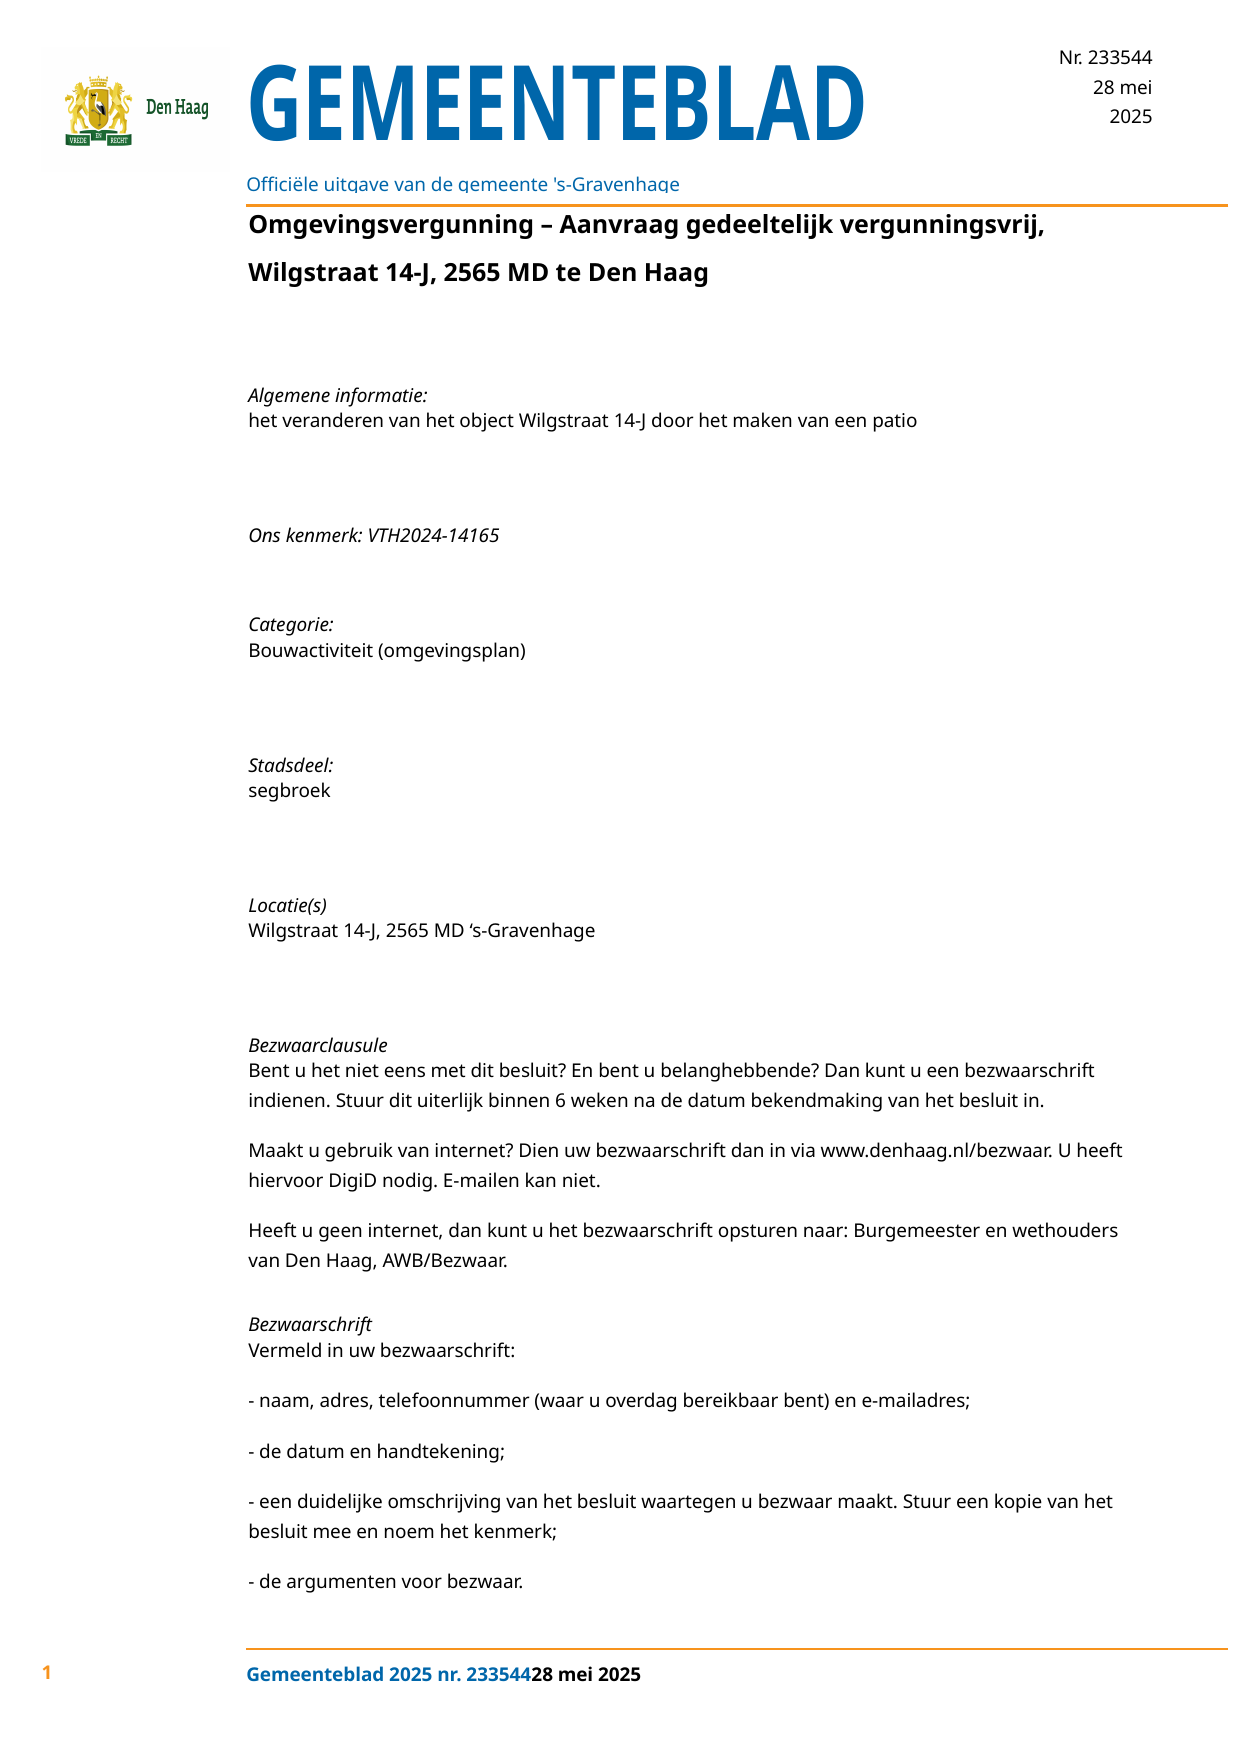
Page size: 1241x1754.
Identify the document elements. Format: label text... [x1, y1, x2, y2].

text - de datum en handtekening; [248, 1438, 1152, 1463]
text - de argumenten voor bezwaar. [248, 1568, 1152, 1594]
text Algemene informatie: [248, 382, 1152, 408]
text Maakt u gebruik van internet? Dien uw bezwaarschrift dan in via www.denhaag.nl/bezwaar. U heeft hiervoor DigiD nodig. E-mailen kan niet. [248, 1138, 1152, 1193]
text segbroek [248, 777, 1152, 803]
text Bezwaarclausule [248, 1032, 1152, 1058]
text het veranderen van het object Wilgstraat 14-J door het maken van een patio [248, 408, 1152, 433]
text Bezwaarschrift [248, 1311, 1152, 1337]
text Heeft u geen internet, dan kunt u het bezwaarschrift opsturen naar: Burgemeester en wethouders van Den Haag, AWB/Bezwaar. [248, 1218, 1152, 1273]
text Locatie(s) [248, 892, 1152, 918]
text Stadsdeel: [248, 752, 1152, 777]
text - naam, adres, telefoonnummer (waar u overdag bereikbaar bent) en e-mailadres; [248, 1387, 1152, 1413]
picture [41, 47, 231, 172]
text Bouwactiviteit (omgevingsplan) [248, 637, 1152, 663]
text Bent u het niet eens met dit besluit? En bent u belanghebbende? Dan kunt u een bezwaarschrift indienen. Stuur dit uiterlijk binnen 6 weken na de datum bekendmaking van het besluit in. [248, 1058, 1152, 1113]
text - een duidelijke omschrijving van het besluit waartegen u bezwaar maakt. Stuur een kopie van het besluit mee en noem het kenmerk; [248, 1488, 1152, 1543]
text Categorie: [248, 612, 1152, 637]
text Vermeld in uw bezwaarschrift: [248, 1337, 1152, 1363]
text Ons kenmerk: VTH2024-14165 [248, 522, 1152, 548]
text Wilgstraat 14-J, 2565 MD ‘s-Gravenhage [248, 918, 1152, 943]
text Omgevingsvergunning – Aanvraag gedeeltelijk vergunningsvrij, Wilgstraat 14-J, 2565 MD te Den Haag [248, 207, 1152, 288]
